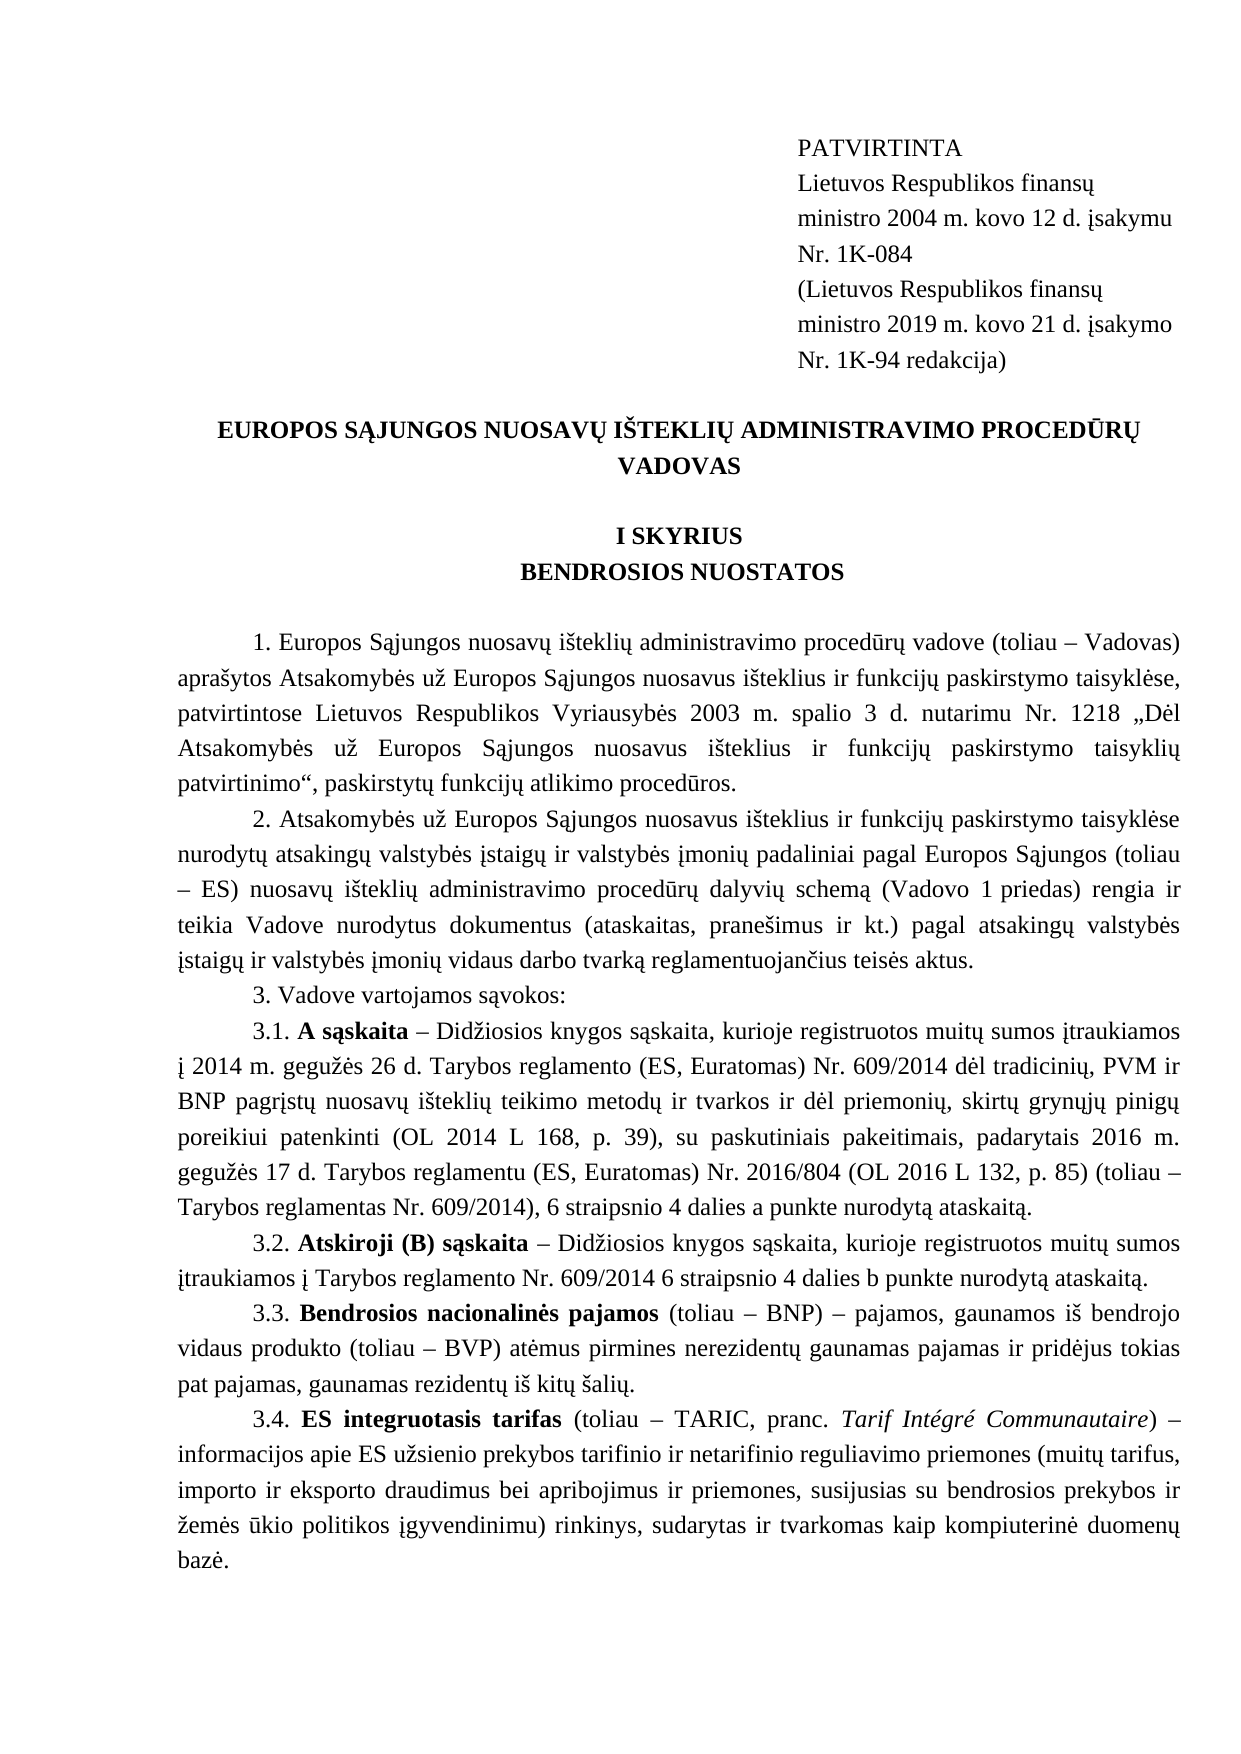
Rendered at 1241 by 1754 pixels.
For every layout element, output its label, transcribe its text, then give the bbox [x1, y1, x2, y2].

text BENDROSIOS NUOSTATOS [177, 557, 1181, 585]
text 3.2. Atskiroji (B) sąskaita – Didžiosios knygos sąskaita, kurioje registruotos muitų sumos įtraukiamos į Tarybos reglamento Nr. 609/2014 6 straipsnio 4 dalies b punkte nurodytą ataskaitą. [177, 1228, 1181, 1292]
text Lietuvos Respublikos finansų ministro 2004 m. kovo 12 d. įsakymu Nr. 1K-084 [797, 168, 1181, 268]
text 1. Europos Sąjungos nuosavų išteklių administravimo procedūrų vadove (toliau – Vadovas) aprašytos Atsakomybės už Europos Sąjungos nuosavus išteklius ir funkcijų paskirstymo taisyklėse, patvirtintose Lietuvos Respublikos Vyriausybės 2003 m. spalio 3 d. nutarimu Nr. 1218 „Dėl Atsakomybės už Europos Sąjungos nuosavus išteklius ir funkcijų paskirstymo taisyklių patvirtinimo“, paskirstytų funkcijų atlikimo procedūros. [177, 627, 1181, 797]
text 3.1. A sąskaita – Didžiosios knygos sąskaita, kurioje registruotos muitų sumos įtraukiamos į 2014 m. gegužės 26 d. Tarybos reglamento (ES, Euratomas) Nr. 609/2014 dėl tradicinių, PVM ir BNP pagrįstų nuosavų išteklių teikimo metodų ir tvarkos ir dėl priemonių, skirtų grynųjų pinigų poreikiui patenkinti (OL 2014 L 168, p. 39), su paskutiniais pakeitimais, padarytais 2016 m. gegužės 17 d. Tarybos reglamentu (ES, Euratomas) Nr. 2016/804 (OL 2016 L 132, p. 85) (toliau – Tarybos reglamentas Nr. 609/2014), 6 straipsnio 4 dalies a punkte nurodytą ataskaitą. [177, 1016, 1181, 1221]
text 3.4. ES integruotasis tarifas (toliau – TARIC, pranc. Tarif Intégré Communautaire) – informacijos apie ES užsienio prekybos tarifinio ir netarifinio reguliavimo priemones (muitų tarifus, importo ir eksporto draudimus bei apribojimus ir priemones, susijusias su bendrosios prekybos ir žemės ūkio politikos įgyvendinimu) rinkinys, sudarytas ir tvarkomas kaip kompiuterinė duomenų bazė. [177, 1404, 1181, 1574]
text 2. Atsakomybės už Europos Sąjungos nuosavus išteklius ir funkcijų paskirstymo taisyklėse nurodytų atsakingų valstybės įstaigų ir valstybės įmonių padaliniai pagal Europos Sąjungos (toliau – ES) nuosavų išteklių administravimo procedūrų dalyvių schemą (Vadovo 1 priedas) rengia ir teikia Vadove nurodytus dokumentus (ataskaitas, pranešimus ir kt.) pagal atsakingų valstybės įstaigų ir valstybės įmonių vidaus darbo tvarką reglamentuojančius teisės aktus. [177, 804, 1181, 974]
text EUROPOS SĄJUNGOS NUOSAVų IŠTEKLIų ADMINISTRAVIMO PROCEDŪRŲ VADOVAS [177, 415, 1181, 479]
text I SKYRIUS [177, 521, 1181, 550]
text 3.3. Bendrosios nacionalinės pajamos (toliau – BNP) – pajamos, gaunamos iš bendrojo vidaus produkto (toliau – BVP) atėmus pirmines nerezidentų gaunamas pajamas ir pridėjus tokias pat pajamas, gaunamas rezidentų iš kitų šalių. [177, 1298, 1181, 1398]
text PATVIRTINTA [797, 133, 1181, 162]
text (Lietuvos Respublikos finansų ministro 2019 m. kovo 21 d. įsakymo Nr. 1K-94 redakcija) [797, 274, 1181, 373]
text 3. Vadove vartojamos sąvokos: [177, 980, 1181, 1009]
